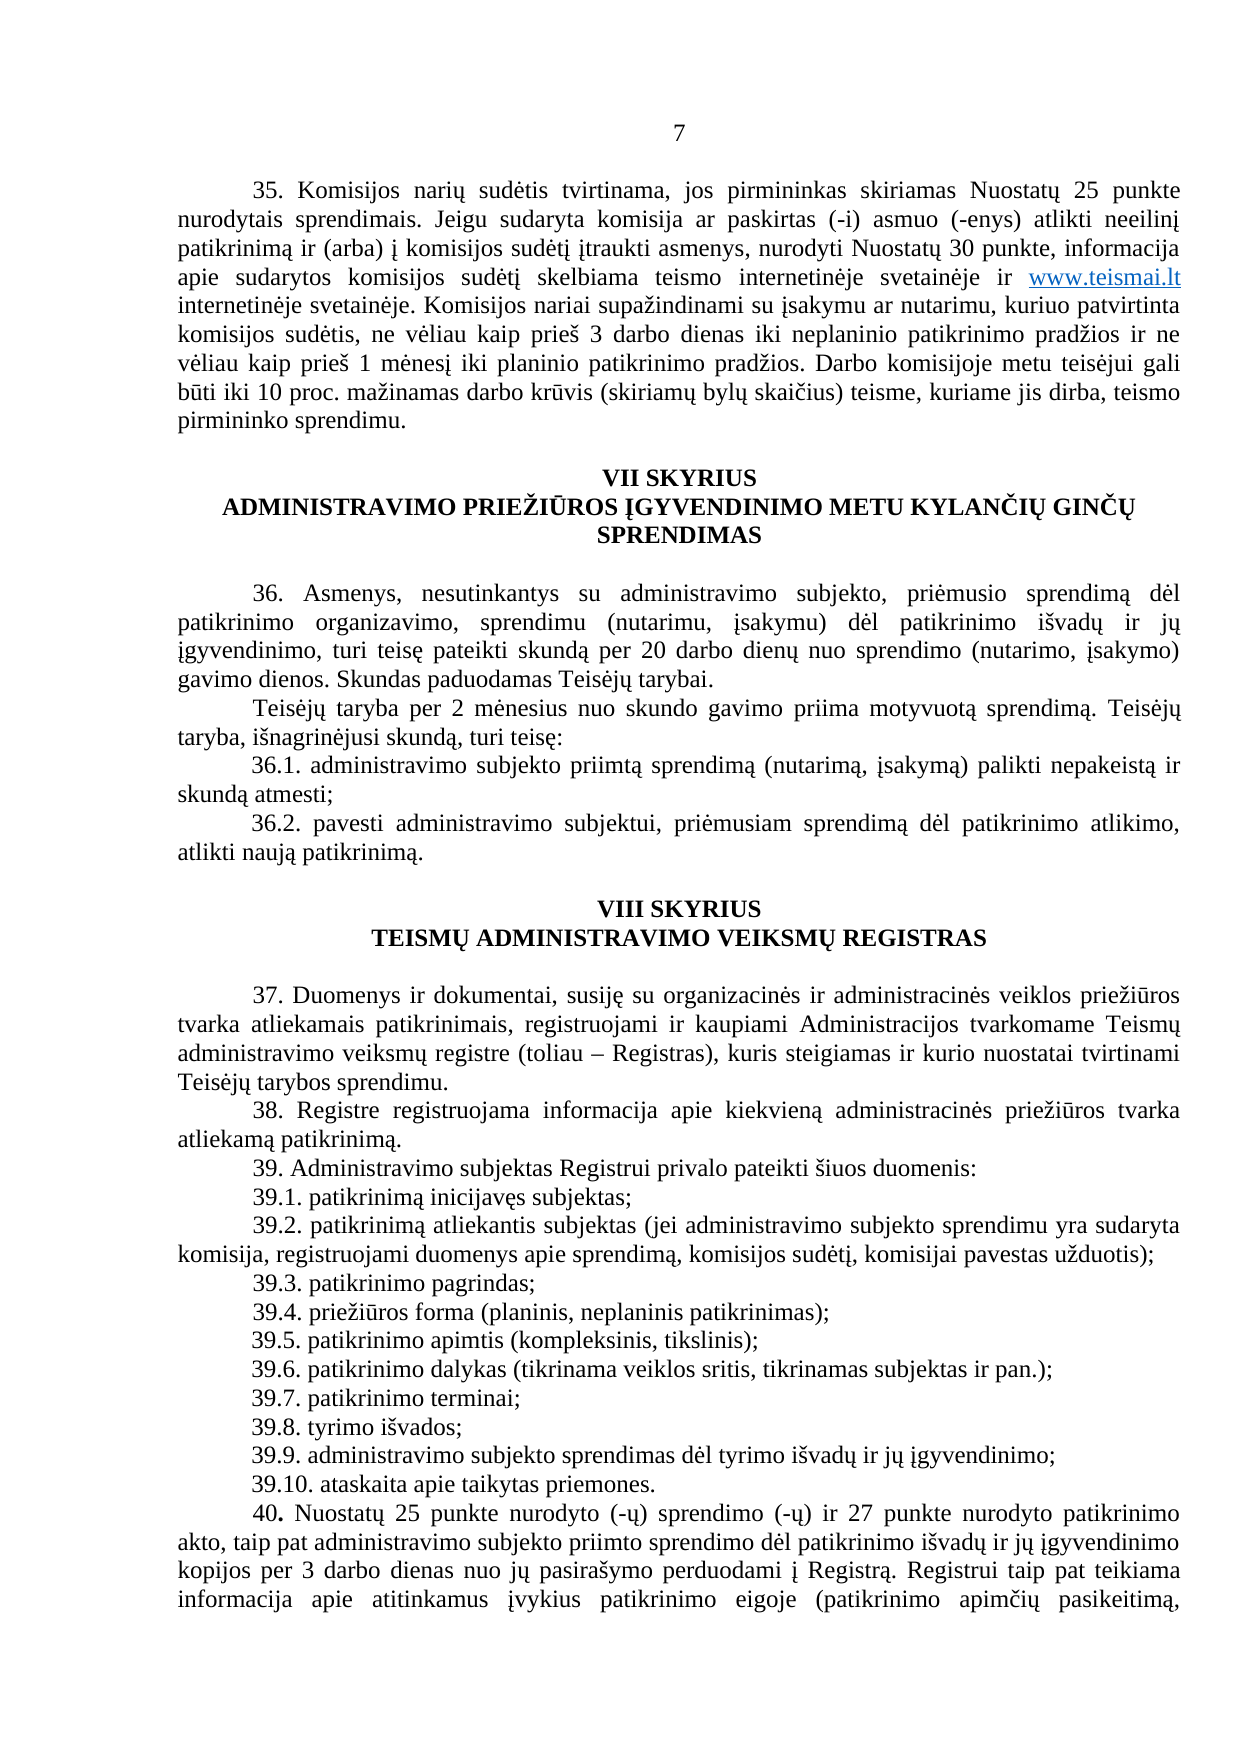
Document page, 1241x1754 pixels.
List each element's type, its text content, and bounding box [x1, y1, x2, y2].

text VIII SKYRIUS [177, 894, 1181, 923]
text 36.1. administravimo subjekto priimtą sprendimą (nutarimą, įsakymą) palikti nepakeistą ir skundą atmesti; [177, 751, 1181, 808]
text VII SKYRIUS [177, 463, 1181, 492]
text 36.2. pavesti administravimo subjektui, priėmusiam sprendimą dėl patikrinimo atlikimo, atlikti naują patikrinimą. [177, 808, 1181, 866]
text 39.1. patikrinimą inicijavęs subjektas; [252, 1182, 1181, 1211]
text 38. Registre registruojama informacija apie kiekvieną administracinės priežiūros tvarka atliekamą patikrinimą. [177, 1096, 1181, 1153]
text TEISMŲ ADMINISTRAVIMO VEIKSMŲ REGISTRAS [177, 923, 1181, 952]
text 39.7. patikrinimo terminai; [177, 1383, 1181, 1412]
text 39.3. patikrinimo pagrindas; [177, 1268, 1181, 1297]
text 39.4. priežiūros forma (planinis, neplaninis patikrinimas); [177, 1297, 1181, 1326]
text Teisėjų taryba per 2 mėnesius nuo skundo gavimo priima motyvuotą sprendimą. Teisėjų taryba, išnagrinėjusi skundą, turi teisę: [177, 693, 1181, 751]
text 40. Nuostatų 25 punkte nurodyto (-ų) sprendimo (-ų) ir 27 punkte nurodyto patikrinimo akto, taip pat administravimo subjekto priimto sprendimo dėl patikrinimo išvadų ir jų įgyvendinimo kopijos per 3 darbo dienas nuo jų pasirašymo perduodami į Registrą. Registrui taip pat teikiama informacija apie atitinkamus įvykius patikrinimo eigoje (patikrinimo apimčių pasikeitimą, [177, 1498, 1181, 1613]
text 39. Administravimo subjektas Registrui privalo pateikti šiuos duomenis: [177, 1153, 1181, 1182]
text 37. Duomenys ir dokumentai, susiję su organizacinės ir administracinės veiklos priežiūros tvarka atliekamais patikrinimais, registruojami ir kaupiami Administracijos tvarkomame Teismų administravimo veiksmų registre (toliau – Registras), kuris steigiamas ir kurio nuostatai tvirtinami Teisėjų tarybos sprendimu. [177, 981, 1181, 1096]
text 39.6. patikrinimo dalykas (tikrinama veiklos sritis, tikrinamas subjektas ir pan.); [251, 1354, 1181, 1383]
text 39.9. administravimo subjekto sprendimas dėl tyrimo išvadų ir jų įgyvendinimo; [177, 1441, 1181, 1469]
text 39.8. tyrimo išvados; [177, 1412, 1181, 1441]
text 39.10. ataskaita apie taikytas priemones. [177, 1469, 1181, 1498]
text ADMINISTRAVIMO PRIEŽIŪROS ĮGYVENDINIMO METU KYLANČIŲ GINČŲ SPRENDIMAS [177, 492, 1181, 549]
text 39.2. patikrinimą atliekantis subjektas (jei administravimo subjekto sprendimu yra sudaryta komisija, registruojami duomenys apie sprendimą, komisijos sudėtį, komisijai pavestas užduotis); [177, 1211, 1181, 1268]
text 39.5. patikrinimo apimtis (kompleksinis, tikslinis); [177, 1326, 1181, 1354]
text 36. Asmenys, nesutinkantys su administravimo subjekto, priėmusio sprendimą dėl patikrinimo organizavimo, sprendimu (nutarimu, įsakymu) dėl patikrinimo išvadų ir jų įgyvendinimo, turi teisę pateikti skundą per 20 darbo dienų nuo sprendimo (nutarimo, įsakymo) gavimo dienos. Skundas paduodamas Teisėjų tarybai. [177, 578, 1181, 693]
text 35. Komisijos narių sudėtis tvirtinama, jos pirmininkas skiriamas Nuostatų 25 punkte nurodytais sprendimais. Jeigu sudaryta komisija ar paskirtas (-i) asmuo (-enys) atlikti neeilinį patikrinimą ir (arba) į komisijos sudėtį įtraukti asmenys, nurodyti Nuostatų 30 punkte, informacija apie sudarytos komisijos sudėtį skelbiama teismo internetinėje svetainėje ir www.teismai.lt internetinėje svetainėje. Komisijos nariai supažindinami su įsakymu ar nutarimu, kuriuo patvirtinta komisijos sudėtis, ne vėliau kaip prieš 3 darbo dienas iki neplaninio patikrinimo pradžios ir ne vėliau kaip prieš 1 mėnesį iki planinio patikrinimo pradžios. Darbo komisijoje metu teisėjui gali būti iki 10 proc. mažinamas darbo krūvis (skiriamų bylų skaičius) teisme, kuriame jis dirba, teismo pirmininko sprendimu. [177, 176, 1181, 434]
